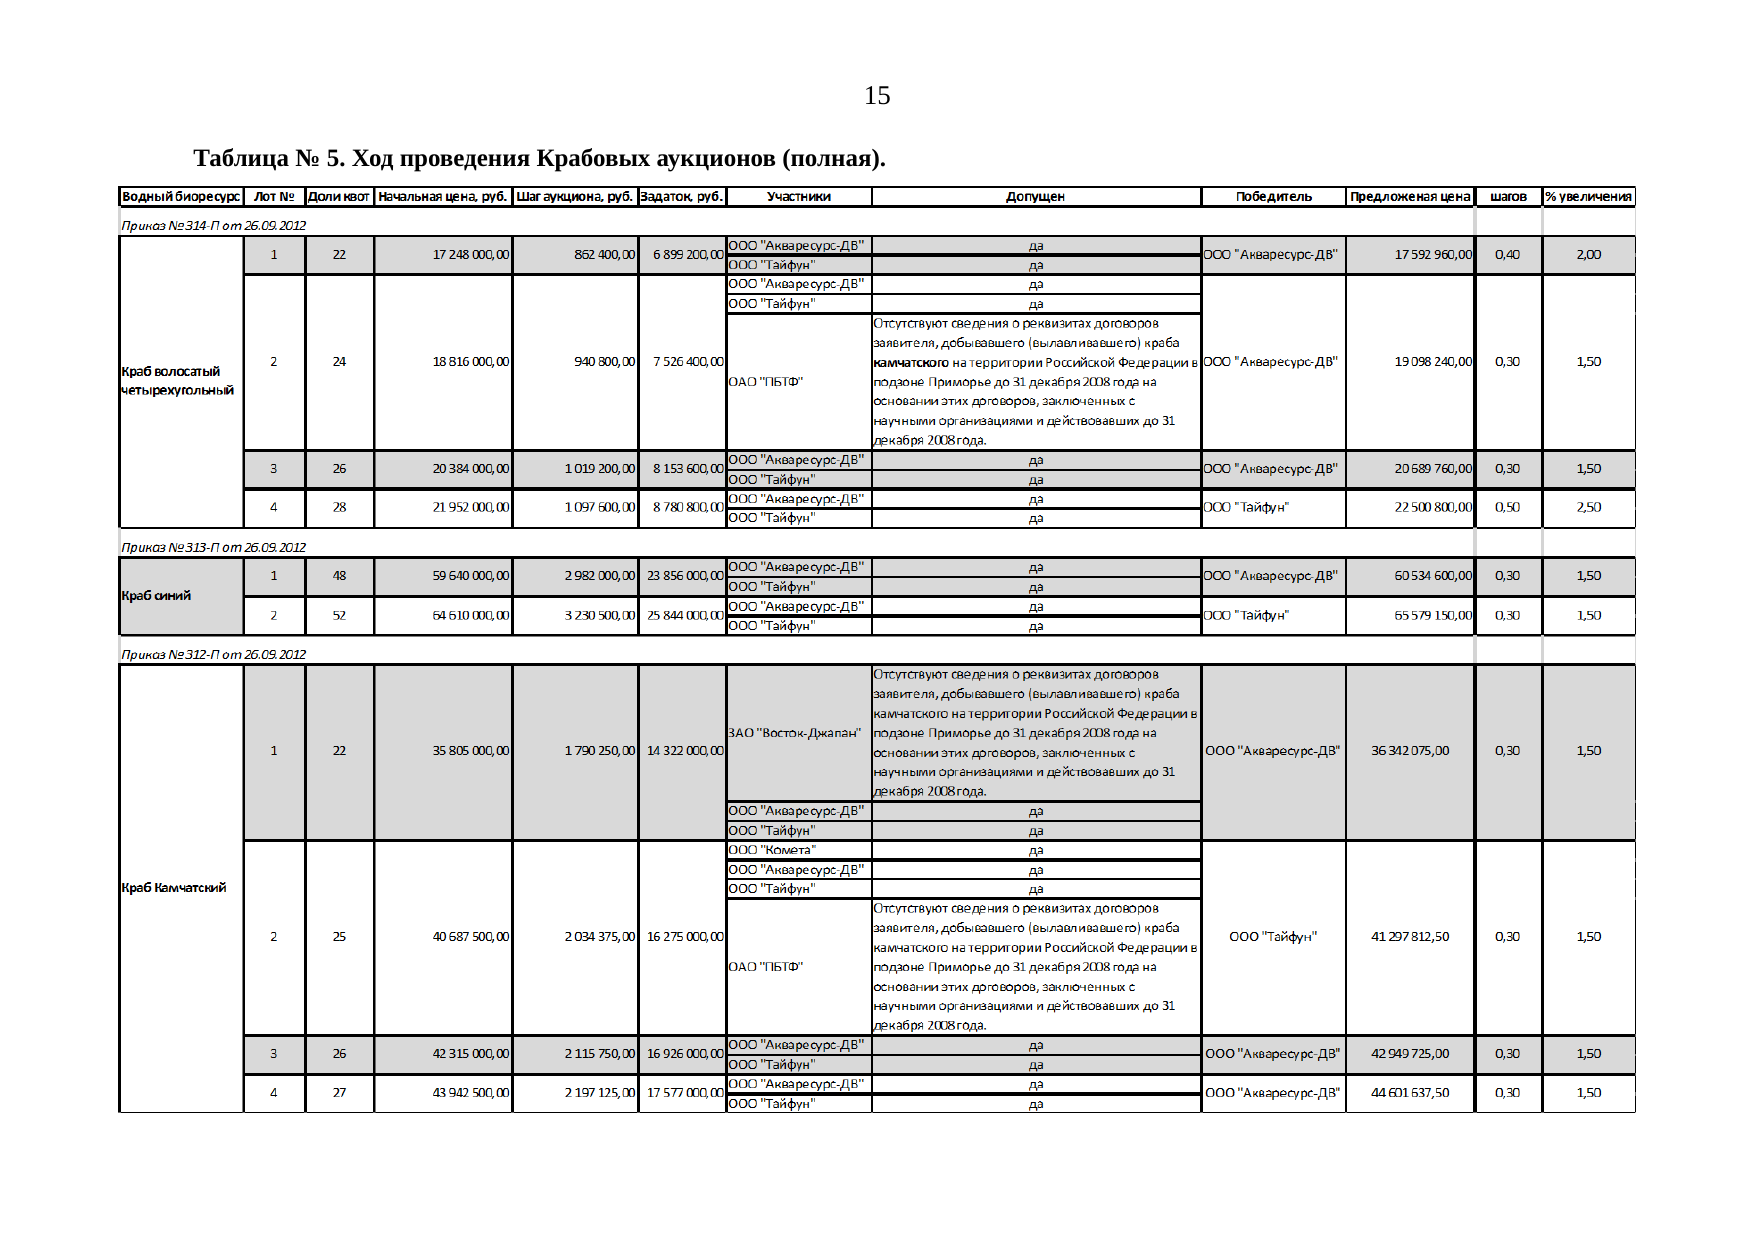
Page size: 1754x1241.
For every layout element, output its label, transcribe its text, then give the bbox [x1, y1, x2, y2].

picture [118, 186, 1636, 1113]
text Таблица № 5. Ход проведения Крабовых аукционов (полная). [118, 143, 1636, 172]
